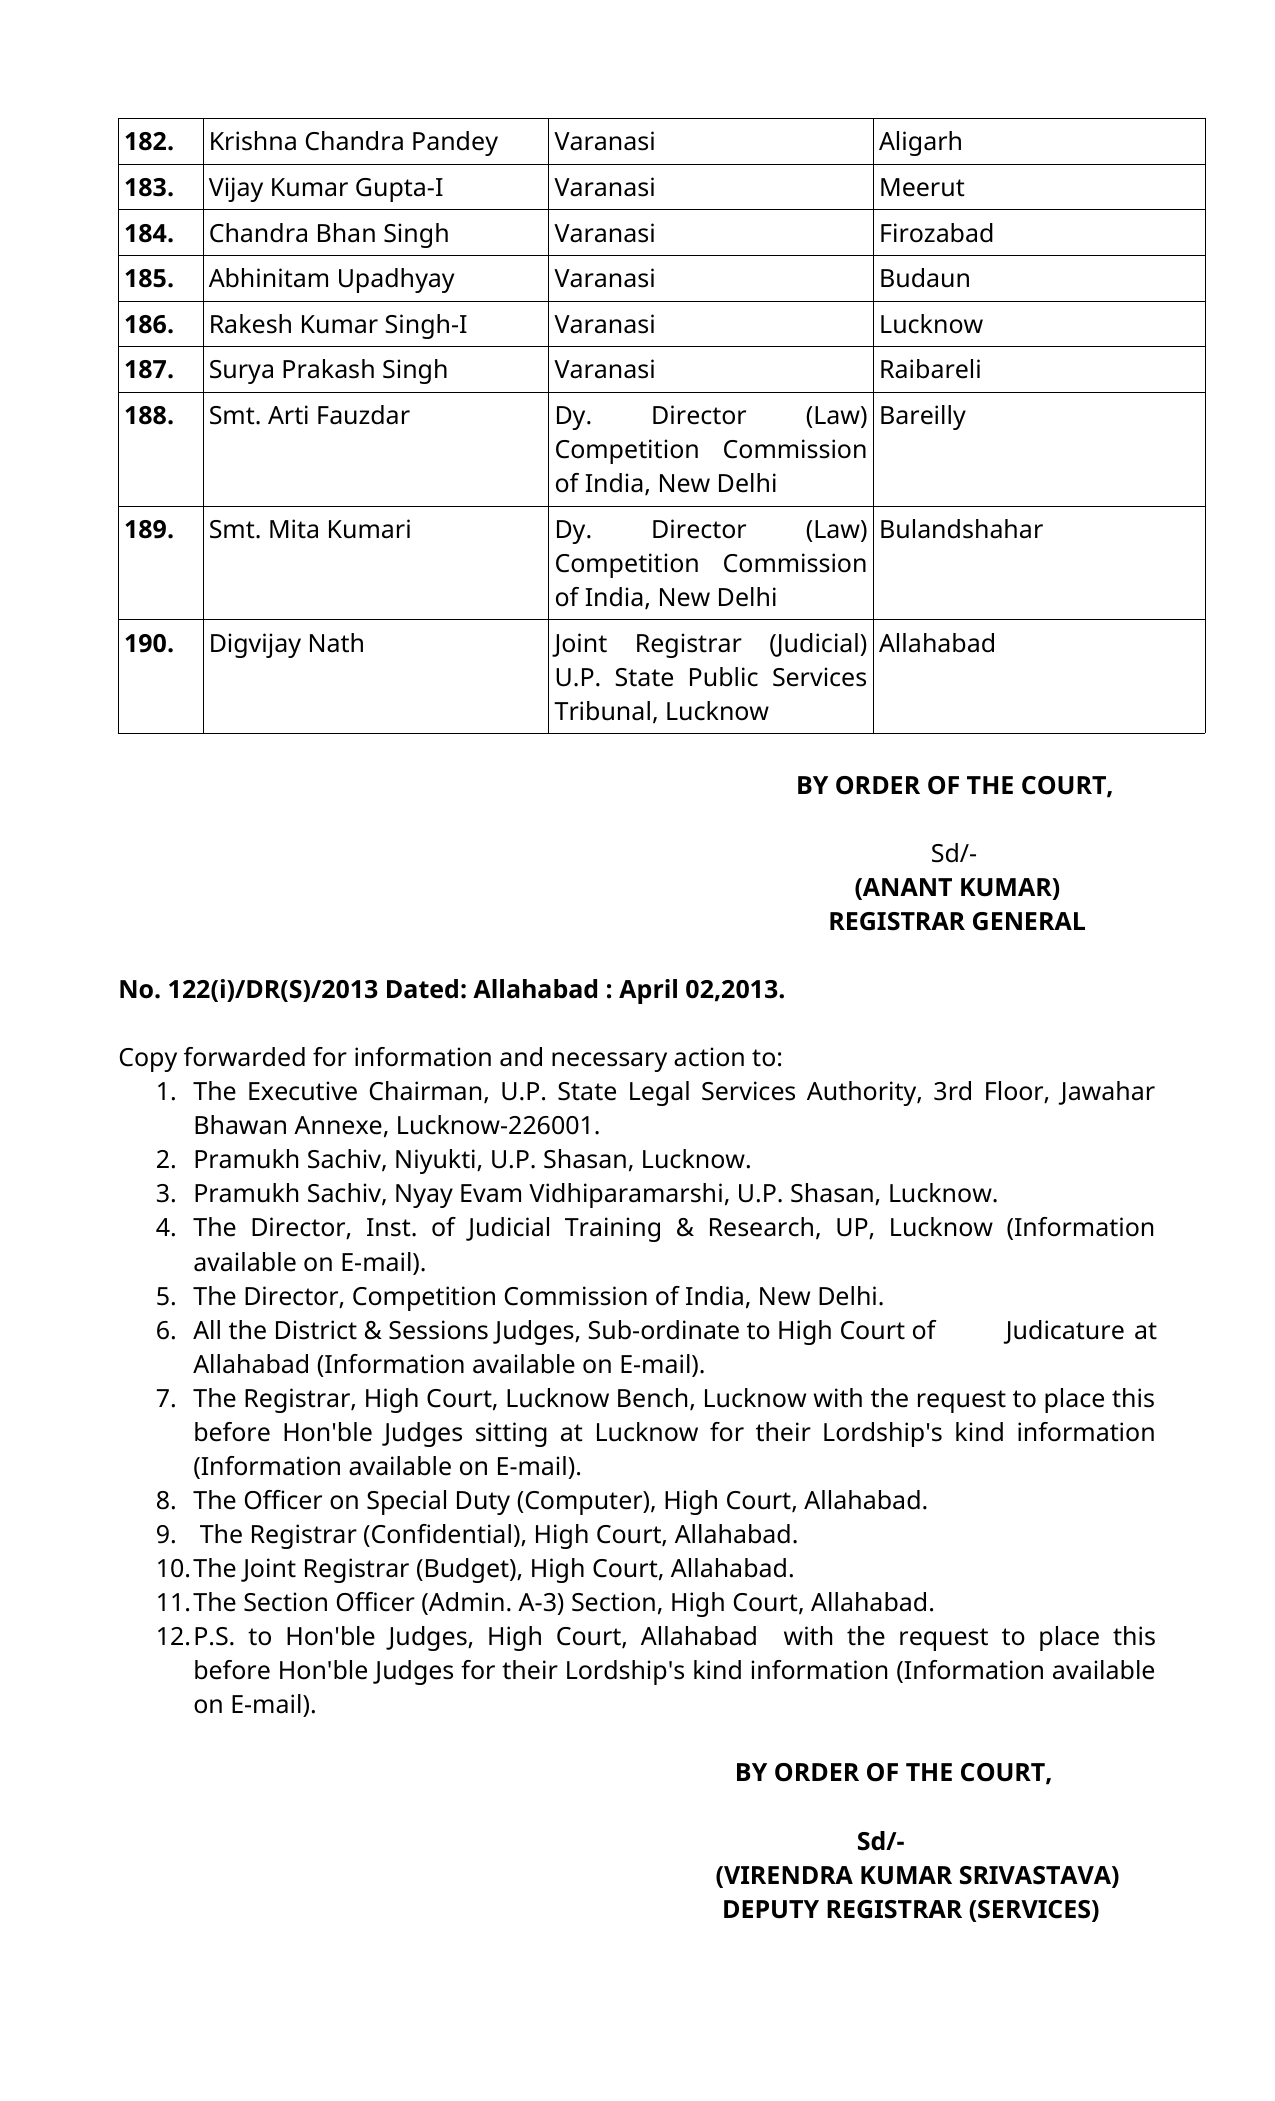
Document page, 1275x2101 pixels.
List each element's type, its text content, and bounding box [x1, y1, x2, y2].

text Copy forwarded for information and necessary action to: [118, 1040, 1157, 1074]
table_cell Meerut [874, 165, 1205, 209]
table_cell [119, 119, 203, 164]
list The Officer on Special Duty (Computer), High Court, Allahabad. [156, 1483, 1157, 1517]
table_cell Varanasi [549, 256, 873, 301]
table_cell [119, 165, 203, 209]
text (VIRENDRA KUMAR SRIVASTAVA) [118, 1857, 1157, 1891]
table_cell Dy. Director (Law) Competition Commission of India, New Delhi [549, 507, 873, 619]
table_cell Dy. Director (Law) Competition Commission of India, New Delhi [549, 393, 873, 506]
list The Section Officer (Admin. A-3) Section, High Court, Allahabad. [156, 1585, 1157, 1619]
table_cell Firozabad [874, 210, 1205, 255]
table_cell Varanasi [549, 302, 873, 346]
text BY ORDER OF THE COURT, [118, 767, 1157, 801]
table_cell Bulandshahar [874, 507, 1205, 619]
table_cell [119, 507, 203, 619]
table_cell [119, 256, 203, 301]
table_cell Krishna Chandra Pandey [204, 119, 548, 164]
table_cell Surya Prakash Singh [204, 347, 548, 392]
table_cell [119, 210, 203, 255]
list The Registrar (Confidential), High Court, Allahabad. [156, 1517, 1157, 1551]
table_cell Allahabad [874, 620, 1205, 733]
list The Director, Competition Commission of India, New Delhi. [156, 1278, 1157, 1312]
list The Joint Registrar (Budget), High Court, Allahabad. [156, 1551, 1157, 1585]
list The Executive Chairman, U.P. State Legal Services Authority, 3rd Floor, Jawahar Bhawan Annexe, Lucknow-226001. [156, 1074, 1157, 1142]
list Pramukh Sachiv, Niyukti, U.P. Shasan, Lucknow. [156, 1142, 1157, 1176]
table_cell Digvijay Nath [204, 620, 548, 733]
table_cell Varanasi [549, 210, 873, 255]
table_cell Varanasi [549, 165, 873, 209]
list The Registrar, High Court, Lucknow Bench, Lucknow with the request to place this before Hon'ble Judges sitting at Lucknow for their Lordship's kind information (Information available on E-mail). [156, 1380, 1157, 1483]
table_cell Varanasi [549, 119, 873, 164]
table_cell Smt. Mita Kumari [204, 507, 548, 619]
table_cell [119, 620, 203, 733]
text Sd/- [118, 1823, 1157, 1857]
table_cell Abhinitam Upadhyay [204, 256, 548, 301]
table_cell Varanasi [549, 347, 873, 392]
text Sd/- [118, 835, 1157, 869]
table_cell Lucknow [874, 302, 1205, 346]
table_cell [119, 347, 203, 392]
table_cell Smt. Arti Fauzdar [204, 393, 548, 506]
text (ANANT KUMAR) [118, 869, 1157, 903]
table_cell Joint Registrar (Judicial) U.P. State Public Services Tribunal, Lucknow [549, 620, 873, 733]
table_cell [119, 393, 203, 506]
table_cell Chandra Bhan Singh [204, 210, 548, 255]
table_cell Vijay Kumar Gupta-I [204, 165, 548, 209]
table_cell Bareilly [874, 393, 1205, 506]
table_cell [119, 302, 203, 346]
text REGISTRAR GENERAL [118, 903, 1157, 938]
table_cell Budaun [874, 256, 1205, 301]
text BY ORDER OF THE COURT, [118, 1755, 1157, 1789]
table_cell Aligarh [874, 119, 1205, 164]
text DEPUTY REGISTRAR (SERVICES) [118, 1891, 1157, 1925]
list P.S. to Hon'ble Judges, High Court, Allahabad with the request to place this before Hon'ble Judges for their Lordship's kind information (Information available on E-mail). [156, 1619, 1157, 1721]
table_cell Raibareli [874, 347, 1205, 392]
list The Director, Inst. of Judicial Training & Research, UP, Lucknow (Information available on E-mail). [156, 1210, 1157, 1278]
text No. 122(i)/DR(S)/2013 Dated: Allahabad : April 02,2013. [118, 972, 1157, 1006]
list Pramukh Sachiv, Nyay Evam Vidhiparamarshi, U.P. Shasan, Lucknow. [156, 1176, 1157, 1210]
table_cell Rakesh Kumar Singh-I [204, 302, 548, 346]
list All the District & Sessions Judges, Sub-ordinate to High Court of Judicature at Allahabad (Information available on E-mail). [156, 1312, 1157, 1380]
